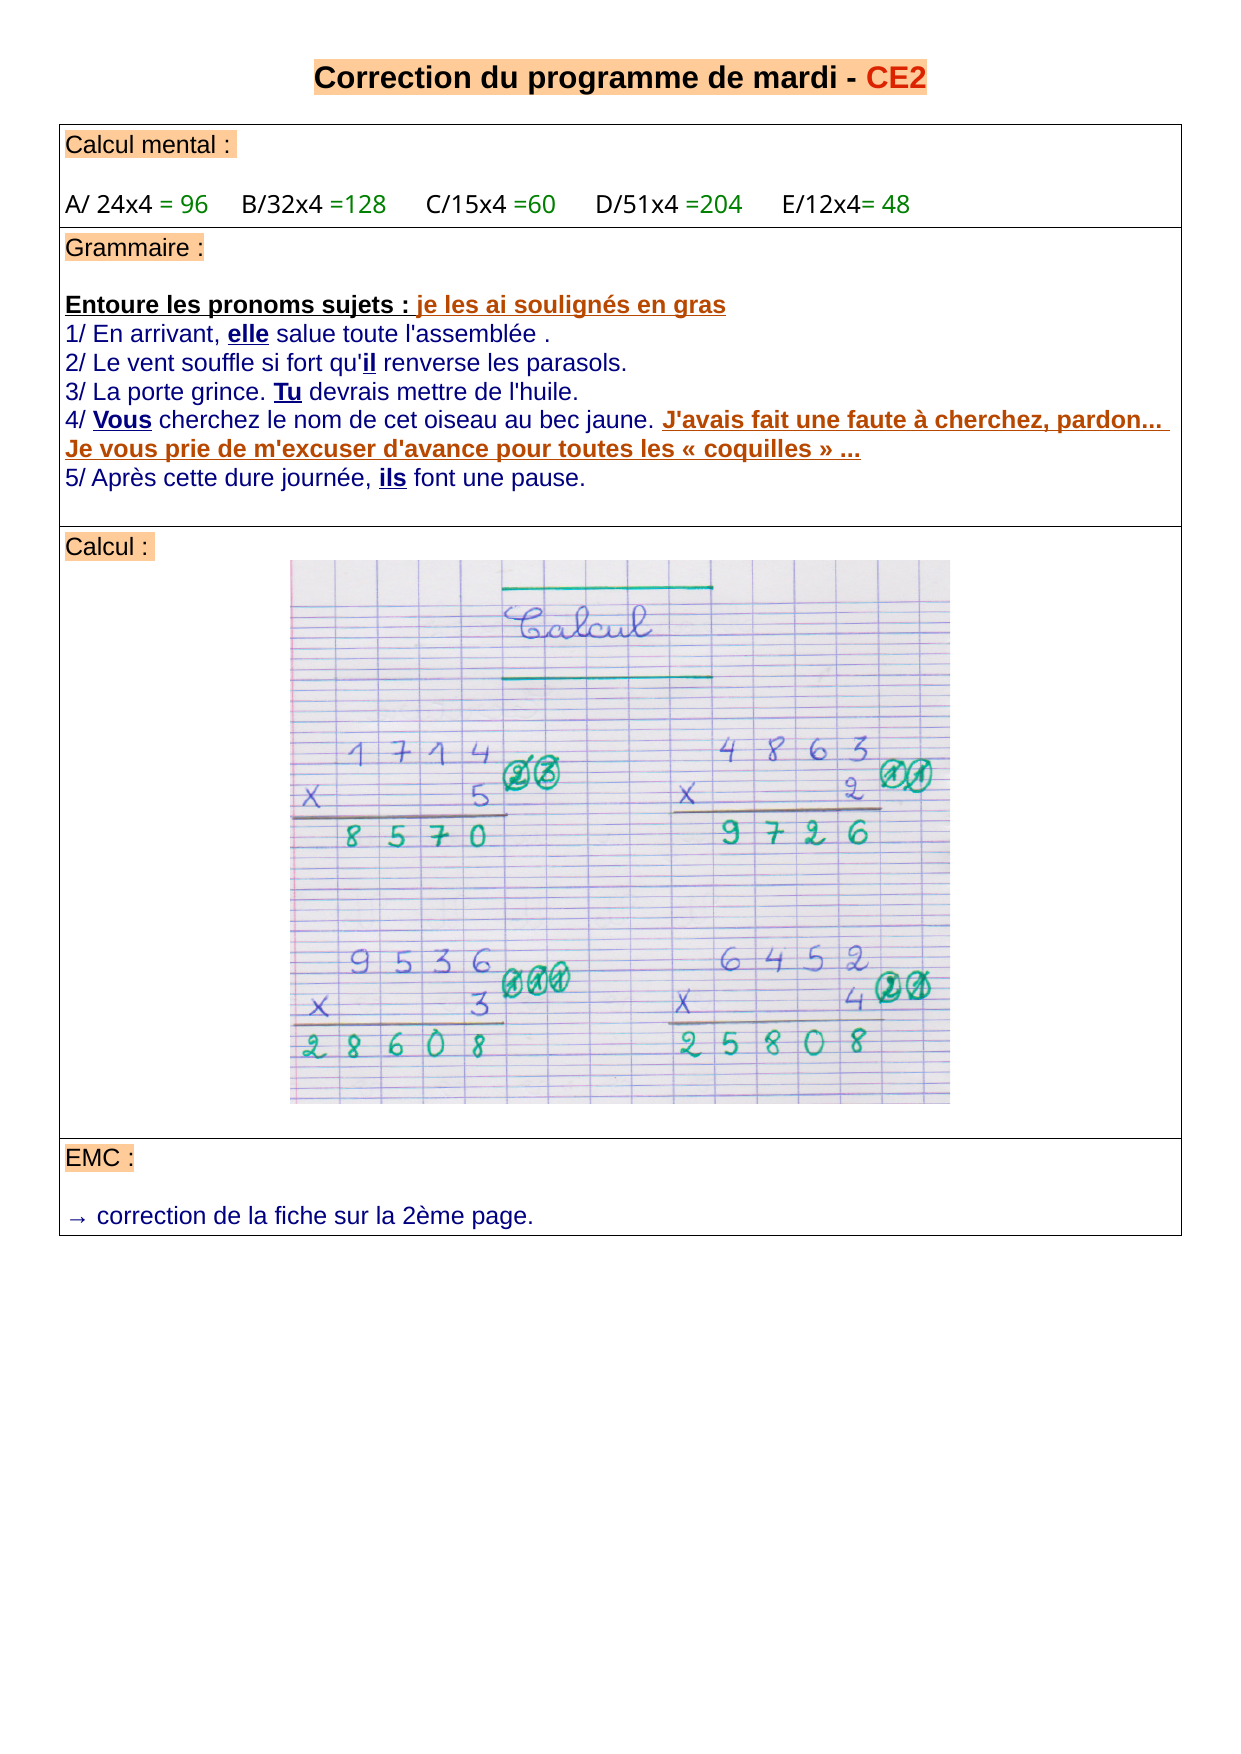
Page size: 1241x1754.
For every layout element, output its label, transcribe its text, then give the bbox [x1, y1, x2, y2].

table_header Calcul mental : A/ 24x4 = 96 B/32x4 =128 C/15x4 =60 D/51x4 =204 E/12x4= 48 [60, 125, 1181, 227]
text Correction du programme de mardi - CE2 [59, 59, 1181, 95]
table_cell EMC : → correction de la fiche sur la 2ème page. [60, 1139, 1181, 1235]
table_cell Calcul : [60, 527, 1181, 1138]
table_cell Grammaire : Entoure les pronoms sujets : je les ai soulignés en gras 1/ En arrivant, elle salue toute l'assemblée . 2/ Le vent souffle si fort qu'il renverse les parasols. 3/ La porte grince. Tu devrais mettre de l'huile. 4/ Vous cherchez le nom de cet oiseau au bec jaune. J'avais fait une faute à cherchez, pardon... Je vous prie de m'excuser d'avance pour toutes les « coquilles » ... 5/ Après cette dure journée, ils font une pause. [60, 228, 1181, 526]
picture [290, 560, 951, 1104]
